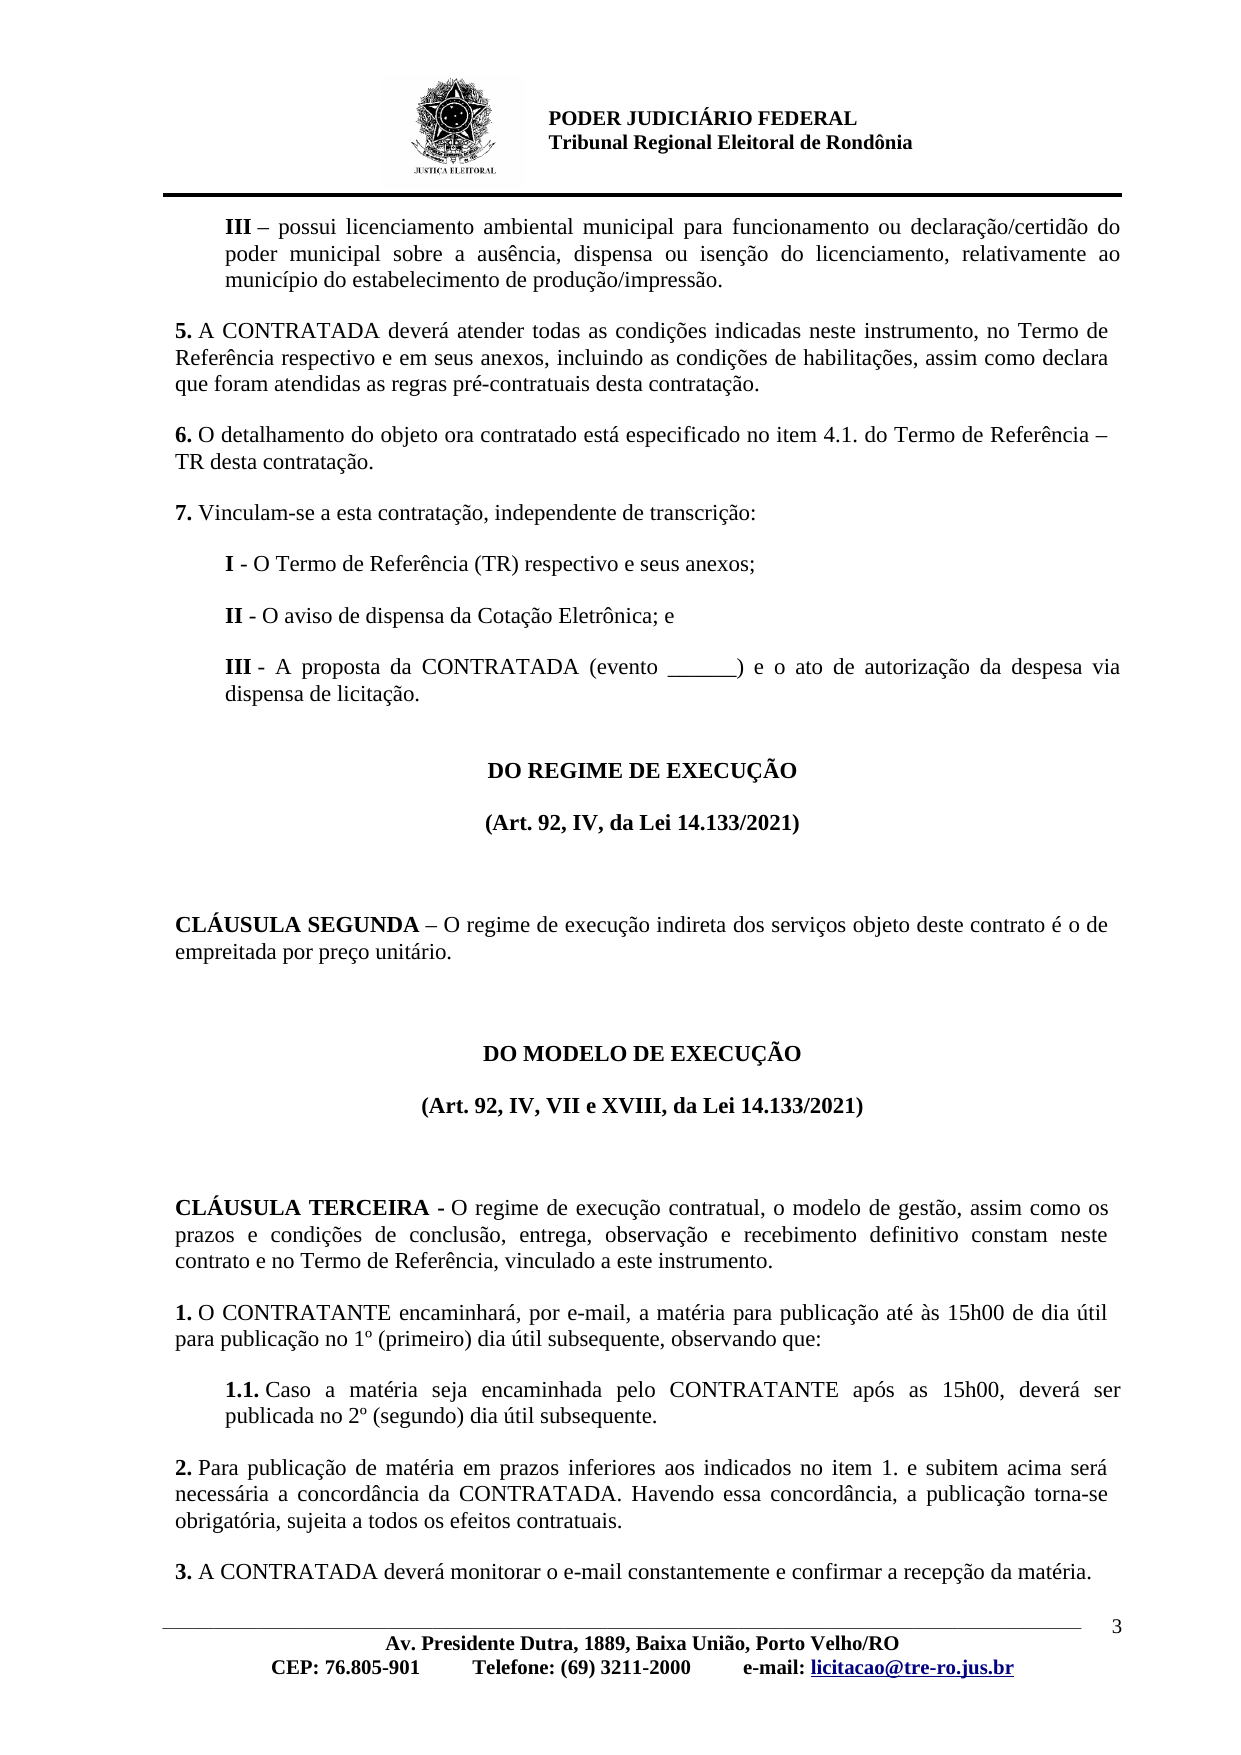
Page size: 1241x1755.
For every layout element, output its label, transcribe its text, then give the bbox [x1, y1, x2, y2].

text 3. A CONTRATADA deverá monitorar o e-mail constantemente e confirmar a recepção da matéria. [175, 1558, 1110, 1584]
text 1.1. Caso a matéria seja encaminhada pelo CONTRATANTE após as 15h00, deverá ser publicada no 2º (segundo) dia útil subsequente. [225, 1376, 1122, 1429]
text II - O aviso de dispensa da Cotação Eletrônica; e [225, 602, 1122, 628]
text 6. O detalhamento do objeto ora contratado está especificado no item 4.1. do Termo de Referência – TR desta contratação. [175, 421, 1110, 474]
text III – possui licenciamento ambiental municipal para funcionamento ou declaração/certidão do poder municipal sobre a ausência, dispensa ou isenção do licenciamento, relativamente ao município do estabelecimento de produção/impressão. [225, 213, 1122, 292]
text 5. A CONTRATADA deverá atender todas as condições indicadas neste instrumento, no Termo de Referência respectivo e em seus anexos, incluindo as condições de habilitações, assim como declara que foram atendidas as regras pré-contratuais desta contratação. [175, 317, 1110, 396]
text 7. Vinculam-se a esta contratação, independente de transcrição: [175, 499, 1110, 526]
text (Art. 92, IV, da Lei 14.133/2021) [175, 809, 1110, 835]
text DO REGIME DE EXECUÇÃO [175, 731, 1110, 784]
text 1. O CONTRATANTE encaminhará, por e-mail, a matéria para publicação até às 15h00 de dia útil para publicação no 1º (primeiro) dia útil subsequente, observando que: [175, 1298, 1110, 1351]
text (Art. 92, IV, VII e XVIII, da Lei 14.133/2021) [175, 1092, 1110, 1118]
text DO MODELO DE EXECUÇÃO [175, 1040, 1110, 1067]
text CLÁUSULA SEGUNDA – O regime de execução indireta dos serviços objeto deste contrato é o de empreitada por preço unitário. [175, 911, 1110, 964]
text III - A proposta da CONTRATADA (evento ______) e o ato de autorização da despesa via dispensa de licitação. [225, 653, 1122, 706]
text I - O Termo de Referência (TR) respectivo e seus anexos; [225, 551, 1122, 577]
text 2. Para publicação de matéria em prazos inferiores aos indicados no item 1. e subitem acima será necessária a concordância da CONTRATADA. Havendo essa concordância, a publicação torna-se obrigatória, sujeita a todos os efeitos contratuais. [175, 1454, 1110, 1533]
text CLÁUSULA TERCEIRA - O regime de execução contratual, o modelo de gestão, assim como os prazos e condições de conclusão, entrega, observação e recebimento definitivo constam neste contrato e no Termo de Referência, vinculado a este instrumento. [175, 1194, 1110, 1273]
